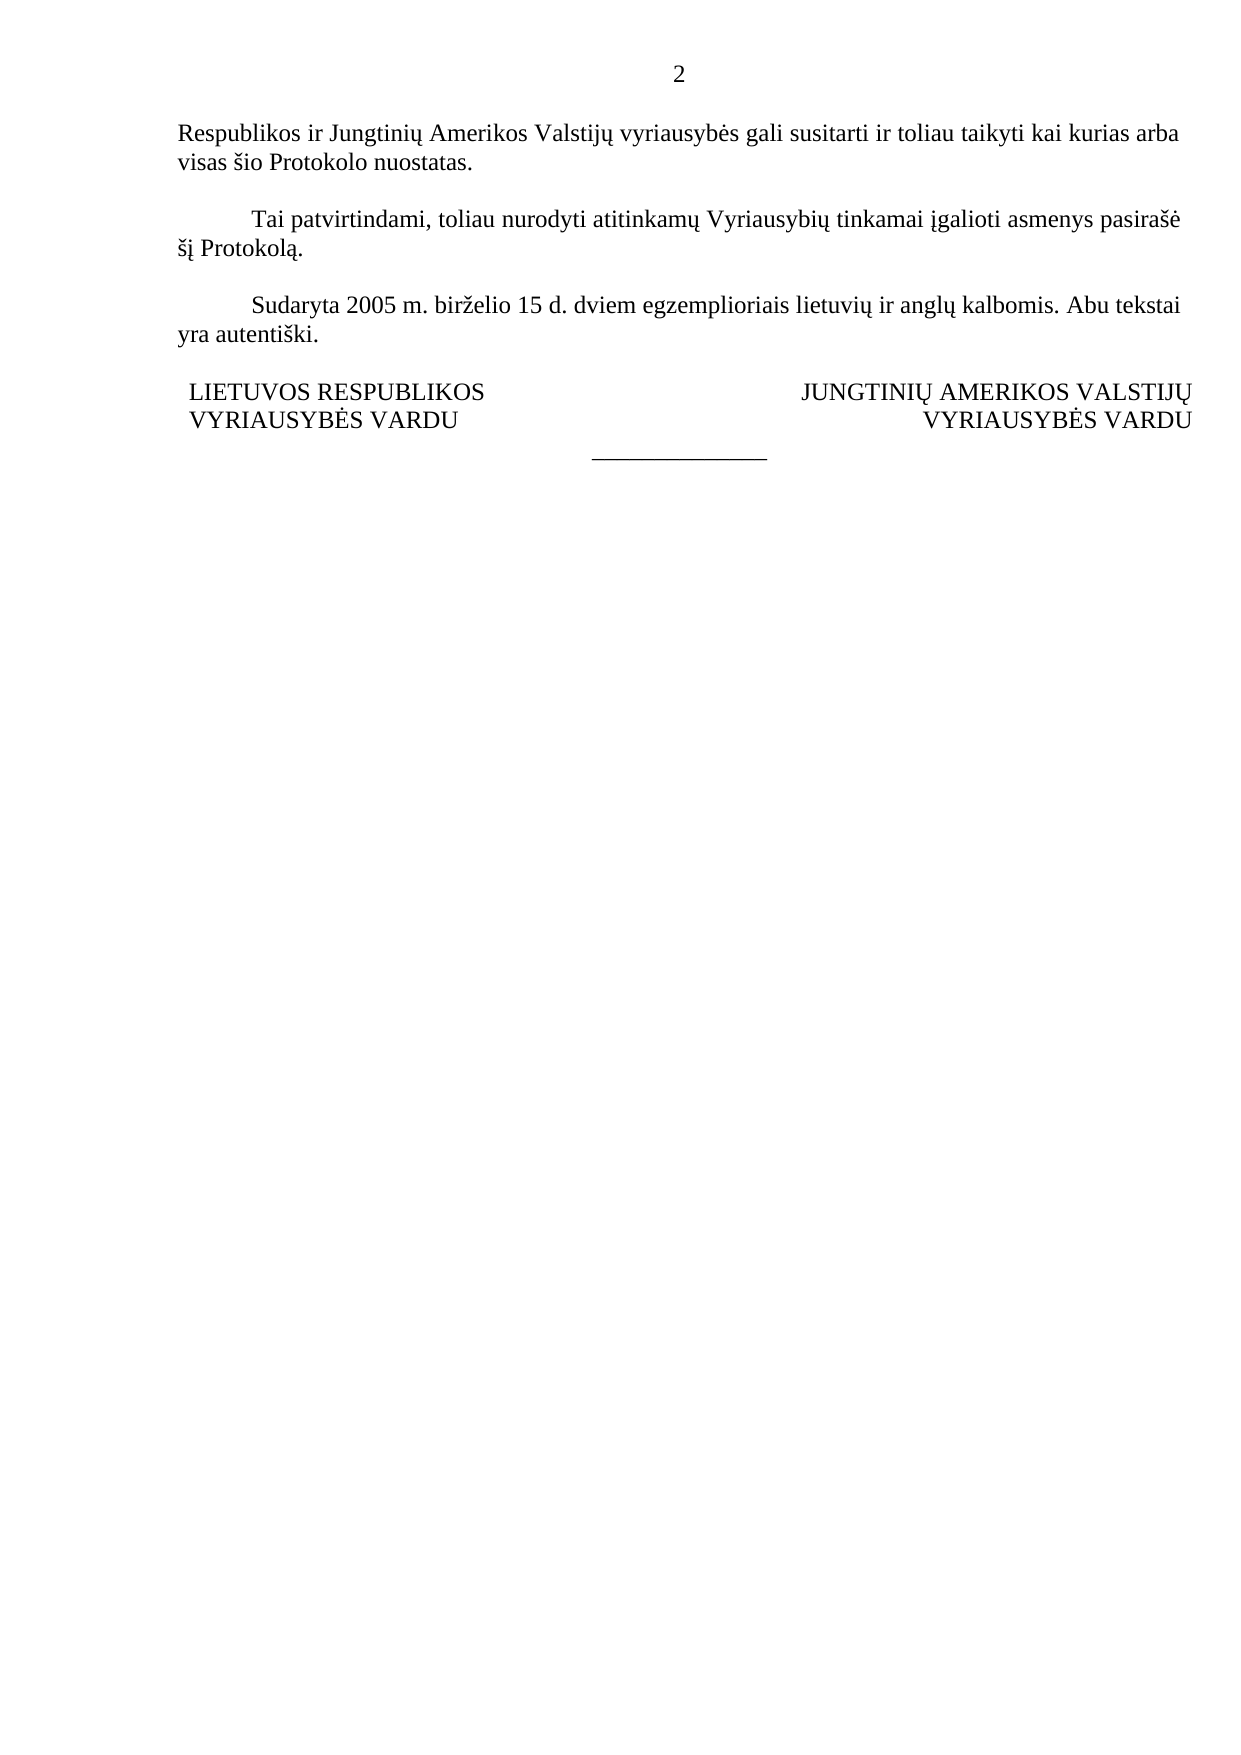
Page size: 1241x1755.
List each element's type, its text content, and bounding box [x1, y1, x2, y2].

text Tai patvirtindami, toliau nurodyti atitinkamų Vyriausybių tinkamai įgalioti asmenys pasirašė šį Protokolą. [177, 204, 1181, 262]
table_cell VYRIAUSYBĖS VARDU [177, 406, 580, 434]
text Respublikos ir Jungtinių Amerikos Valstijų vyriausybės gali susitarti ir toliau taikyti kai kurias arba visas šio Protokolo nuostatas. [177, 118, 1181, 176]
table_cell VYRIAUSYBĖS VARDU [580, 406, 1204, 434]
table_header JUNGTINIŲ AMERIKOS VALSTIJŲ [580, 377, 1204, 406]
text ______________ [177, 434, 1181, 463]
text Sudaryta 2005 m. birželio 15 d. dviem egzemplioriais lietuvių ir anglų kalbomis. Abu tekstai yra autentiški. [177, 291, 1181, 348]
table_header LIETUVOS RESPUBLIKOS [177, 377, 580, 406]
